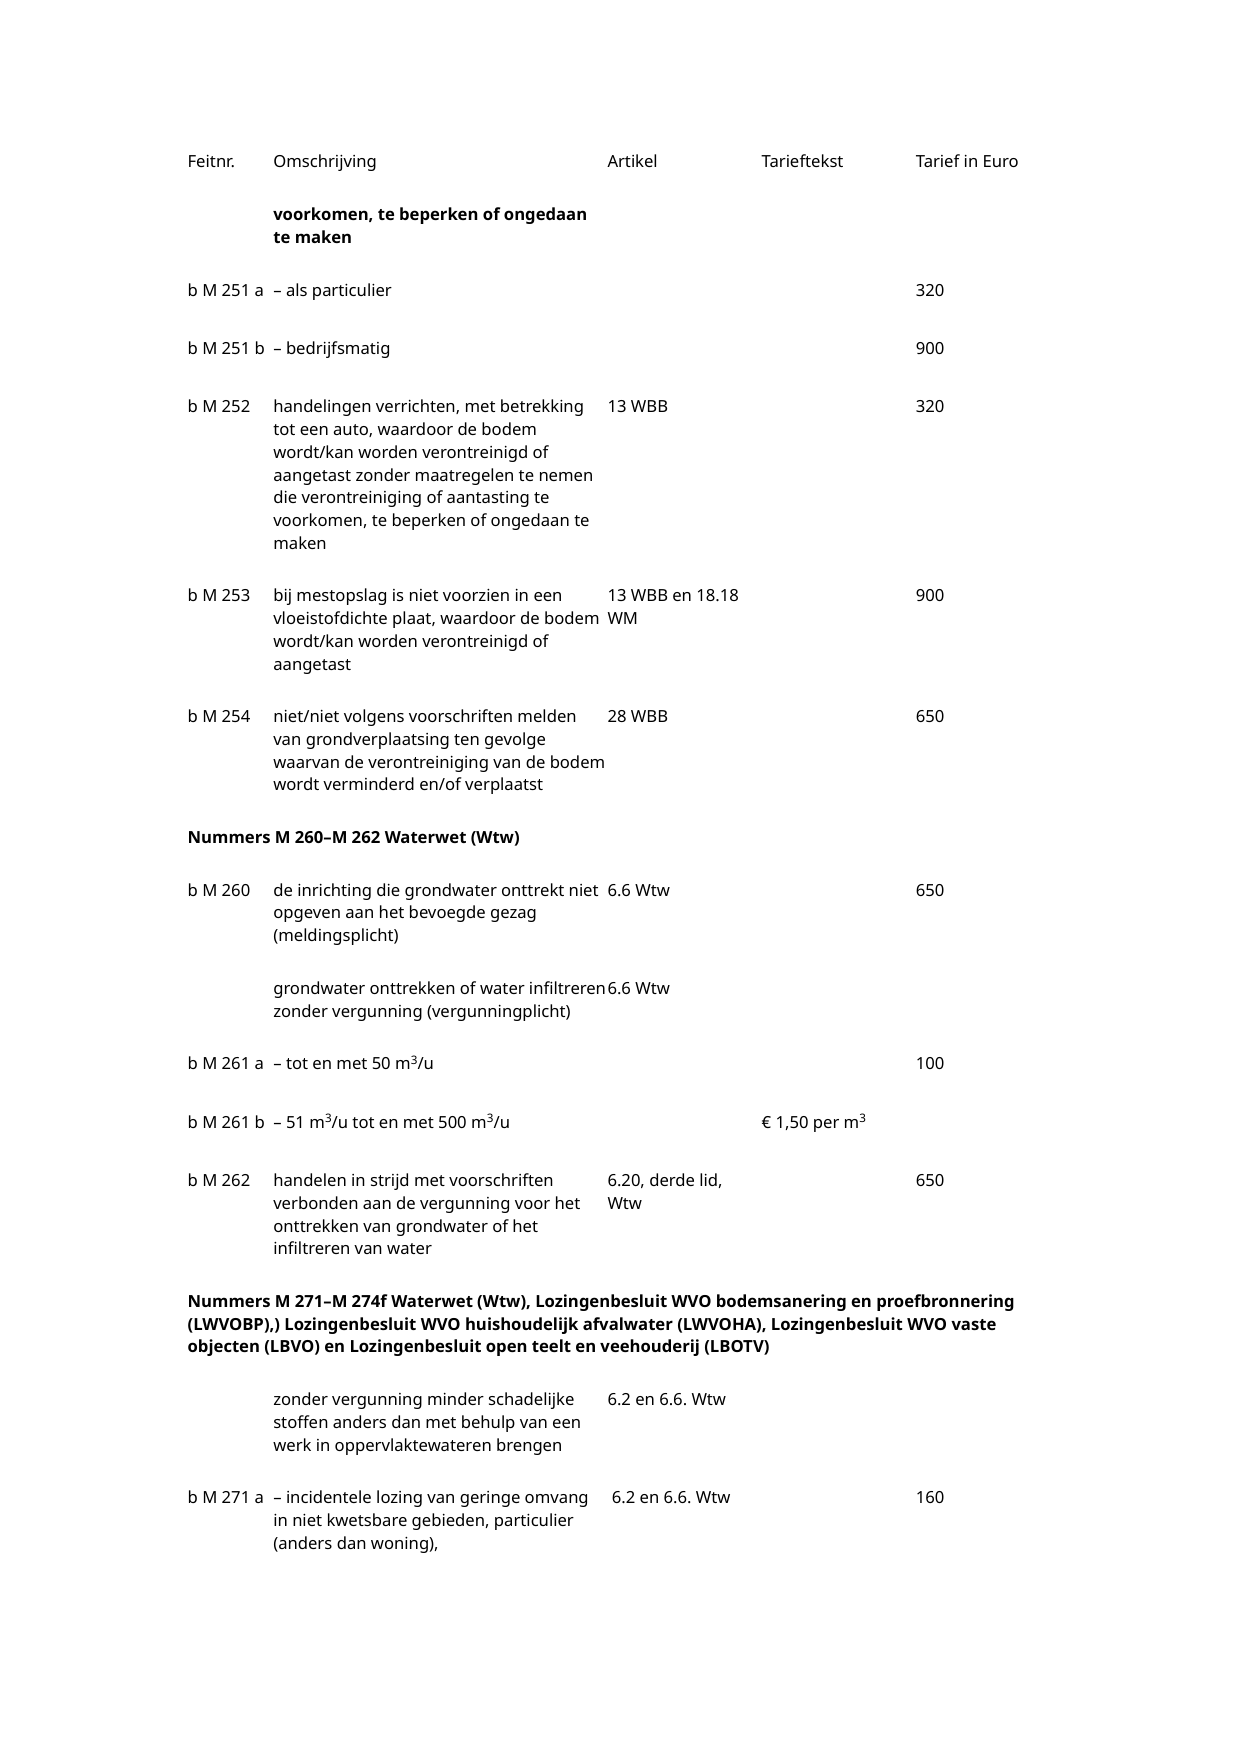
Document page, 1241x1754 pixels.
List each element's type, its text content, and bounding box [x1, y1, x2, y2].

table_cell 320 [916, 278, 1053, 337]
table_header Artikel [607, 150, 761, 203]
table_cell [761, 1388, 916, 1486]
table_cell Nummers M 271–M 274f Waterwet (Wtw), Lozingenbesluit WVO bodemsanering en proefbronnering (LWVOBP),) Lozingenbesluit WVO huishoudelijk afvalwater (LWVOHA), Lozingenbesluit WVO vaste objecten (LBVO) en Lozingenbesluit open teelt en veehouderij (LBOTV) [188, 1290, 1053, 1388]
table_cell 6.2 en 6.6. Wtw [607, 1486, 761, 1584]
table_cell voorkomen, te beperken of ongedaan te maken [273, 203, 607, 278]
table_cell [761, 1169, 916, 1289]
table_cell [761, 203, 916, 278]
table_cell b M 252 [188, 395, 273, 584]
table_cell [761, 976, 916, 1052]
table_cell 900 [916, 337, 1053, 395]
table_cell € 1,50 per m3 [761, 1110, 916, 1169]
table_cell [761, 1486, 916, 1584]
table_cell [761, 337, 916, 395]
table_cell 13 WBB en 18.18 WM [607, 584, 761, 705]
table_cell – tot en met 50 m3/u [273, 1052, 607, 1110]
table_cell [607, 278, 761, 337]
table_header Feitnr. [188, 150, 273, 203]
table_cell [916, 203, 1053, 278]
table_cell handelen in strijd met voorschriften verbonden aan de vergunning voor het onttrekken van grondwater of het infiltreren van water [273, 1169, 607, 1289]
table_cell 650 [916, 878, 1053, 976]
table_cell b M 260 [188, 878, 273, 976]
table_cell – als particulier [273, 278, 607, 337]
table_cell b M 254 [188, 705, 273, 826]
table_cell de inrichting die grondwater onttrekt niet opgeven aan het bevoegde gezag (meldingsplicht) [273, 878, 607, 976]
table_cell b M 253 [188, 584, 273, 705]
table_cell b M 251 a [188, 278, 273, 337]
table_cell [761, 1052, 916, 1110]
table_cell b M 271 a [188, 1486, 273, 1584]
table_header Tarief in Euro [916, 150, 1053, 203]
table_cell 650 [916, 1169, 1053, 1289]
table_cell Nummers M 260–M 262 Waterwet (Wtw) [188, 826, 1053, 878]
table_cell [607, 203, 761, 278]
table_cell 320 [916, 395, 1053, 584]
table_cell b M 262 [188, 1169, 273, 1289]
table_cell [761, 705, 916, 826]
table_cell [761, 395, 916, 584]
table_header Omschrijving [273, 150, 607, 203]
table_cell handelingen verrichten, met betrekking tot een auto, waardoor de bodem wordt/kan worden verontreinigd of aangetast zonder maatregelen te nemen die verontreiniging of aantasting te voorkomen, te beperken of ongedaan te maken [273, 395, 607, 584]
table_cell – bedrijfsmatig [273, 337, 607, 395]
table_cell 6.6 Wtw [607, 976, 761, 1052]
table_cell 160 [916, 1486, 1053, 1584]
table_cell [761, 878, 916, 976]
table_cell bij mestopslag is niet voorzien in een vloeistofdichte plaat, waardoor de bodem wordt/kan worden verontreinigd of aangetast [273, 584, 607, 705]
table_header Tarieftekst [761, 150, 916, 203]
table_cell [607, 337, 761, 395]
table_cell [761, 584, 916, 705]
table_cell 28 WBB [607, 705, 761, 826]
table_cell 6.2 en 6.6. Wtw [607, 1388, 761, 1486]
table_cell b M 251 b [188, 337, 273, 395]
table_cell 13 WBB [607, 395, 761, 584]
table_cell b M 261 a [188, 1052, 273, 1110]
table_cell – 51 m3/u tot en met 500 m3/u [273, 1110, 607, 1169]
table_cell [607, 1052, 761, 1110]
table_cell niet/niet volgens voorschriften melden van grondverplaatsing ten gevolge waarvan de verontreiniging van de bodem wordt verminderd en/of verplaatst [273, 705, 607, 826]
table_cell 100 [916, 1052, 1053, 1110]
table_cell b M 261 b [188, 1110, 273, 1169]
table_cell 900 [916, 584, 1053, 705]
table_cell [188, 976, 273, 1052]
table_cell [188, 203, 273, 278]
table_cell [916, 1110, 1053, 1169]
table_cell 650 [916, 705, 1053, 826]
table_cell [761, 278, 916, 337]
table_cell [607, 1110, 761, 1169]
table_cell 6.6 Wtw [607, 878, 761, 976]
table_cell 6.20, derde lid, Wtw [607, 1169, 761, 1289]
table_cell [188, 1388, 273, 1486]
table_cell grondwater onttrekken of water infiltreren zonder vergunning (vergunningplicht) [273, 976, 607, 1052]
table_cell zonder vergunning minder schadelijke stoffen anders dan met behulp van een werk in oppervlaktewateren brengen [273, 1388, 607, 1486]
table_cell [916, 976, 1053, 1052]
table_cell [916, 1388, 1053, 1486]
table_cell – incidentele lozing van geringe omvang in niet kwetsbare gebieden, particulier (anders dan woning), [273, 1486, 607, 1584]
